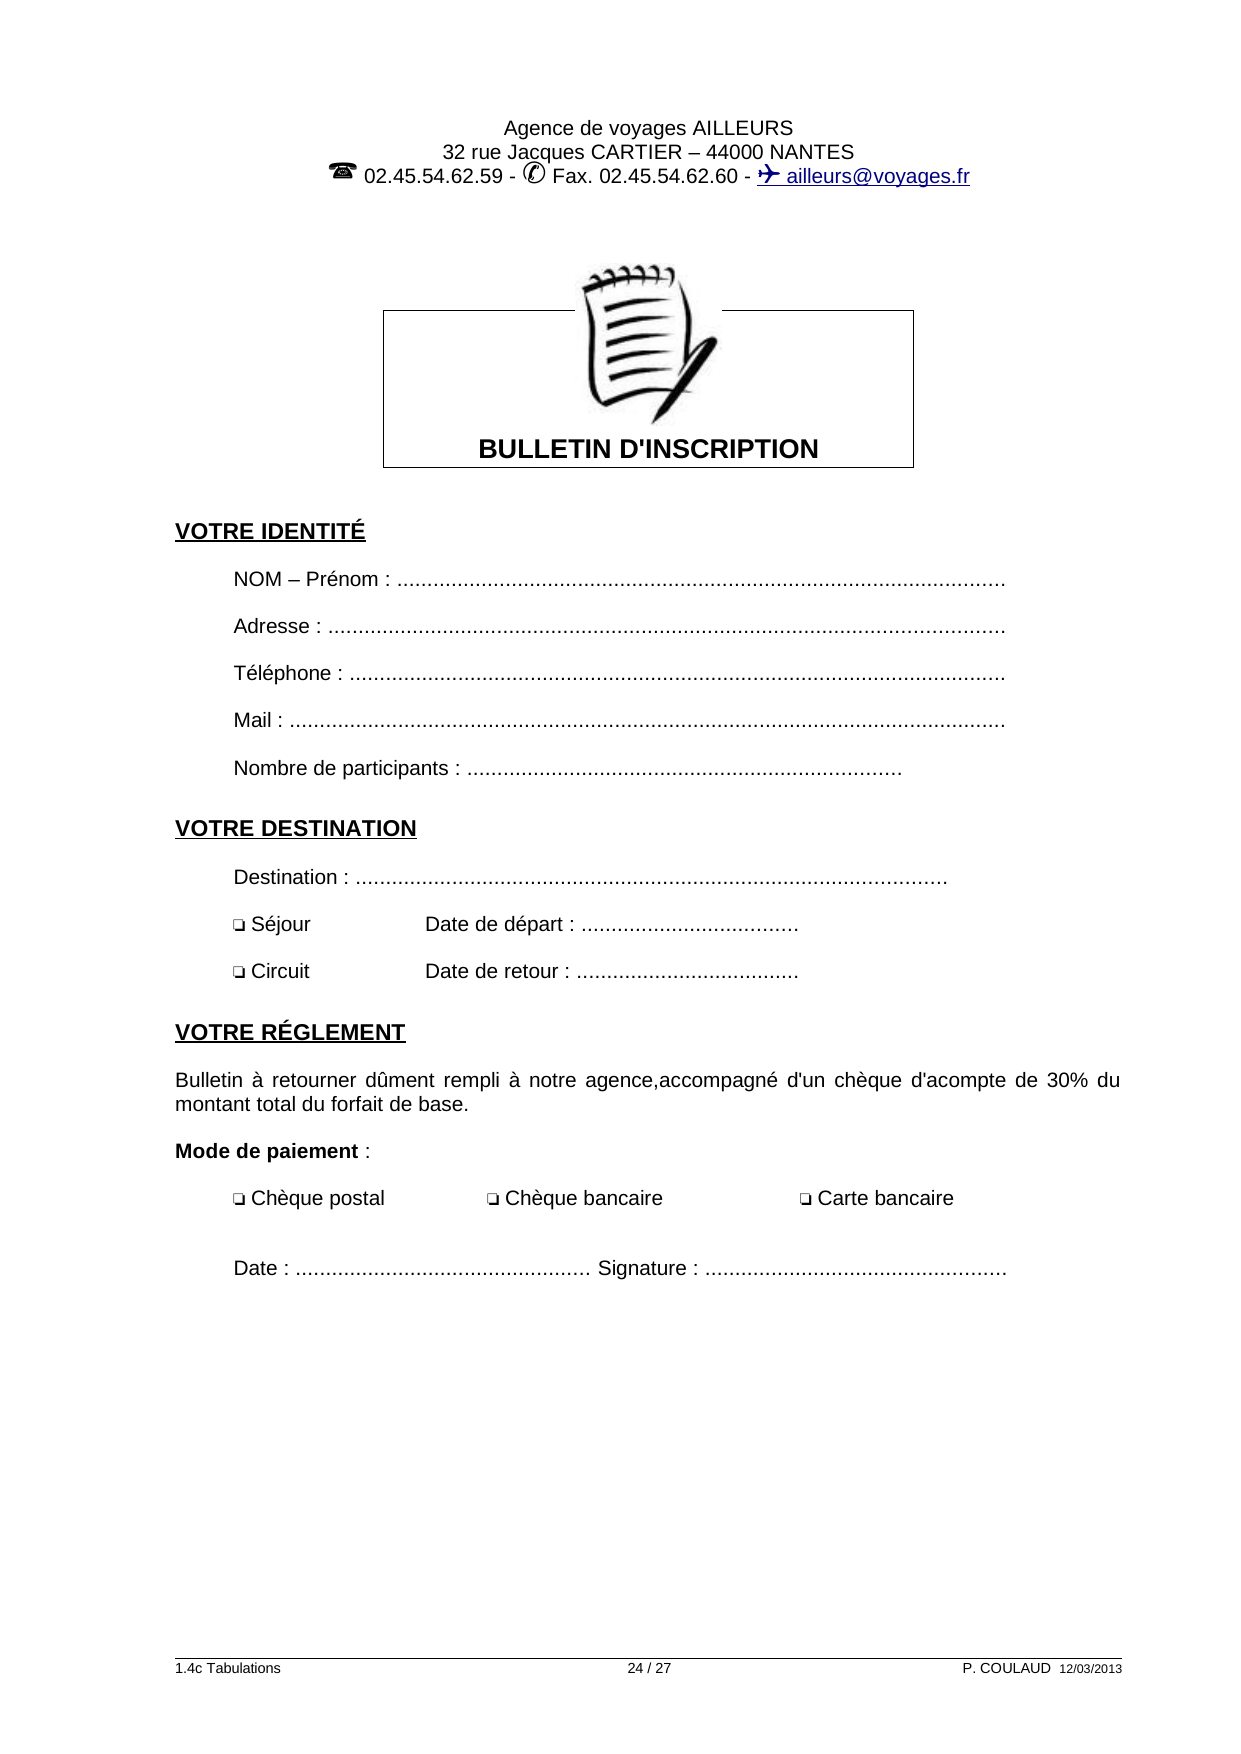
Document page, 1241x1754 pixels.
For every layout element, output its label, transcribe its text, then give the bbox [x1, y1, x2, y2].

text Mail : [233, 709, 1122, 732]
picture [575, 263, 722, 426]
text BULLETIN D'INSCRIPTION [384, 430, 913, 467]
text Agence de voyages AILLEURS [175, 117, 1122, 140]
text 32 rue Jacques CARTIER – 44000 NANTES  02.45.54.62.59 -  Fax. 02.45.54.62.60 -  ailleurs@voyages.fr [175, 140, 1122, 190]
text Date : Signature : [233, 1257, 1122, 1280]
text Adresse : [233, 615, 1122, 638]
text NOM – Prénom : [233, 568, 1122, 591]
text  Chèque postal  Chèque bancaire  Carte bancaire [233, 1186, 1122, 1210]
text Nombre de participants : [233, 756, 1122, 779]
text  Séjour Date de départ : [233, 912, 1122, 936]
subtitle VOTRE RÉGLEMENT [175, 1019, 1122, 1045]
text Téléphone : [233, 662, 1122, 685]
text  Circuit Date de retour : [233, 959, 1122, 983]
text Bulletin à retourner dûment rempli à notre agence,accompagné d'un chèque d'acompte de 30% du montant total du forfait de base. [175, 1068, 1122, 1116]
subtitle VOTRE DESTINATION [175, 816, 1122, 842]
subtitle VOTRE IDENTITÉ [175, 518, 1122, 544]
text Mode de paiement : [175, 1139, 1122, 1163]
text Destination : [233, 865, 1122, 889]
